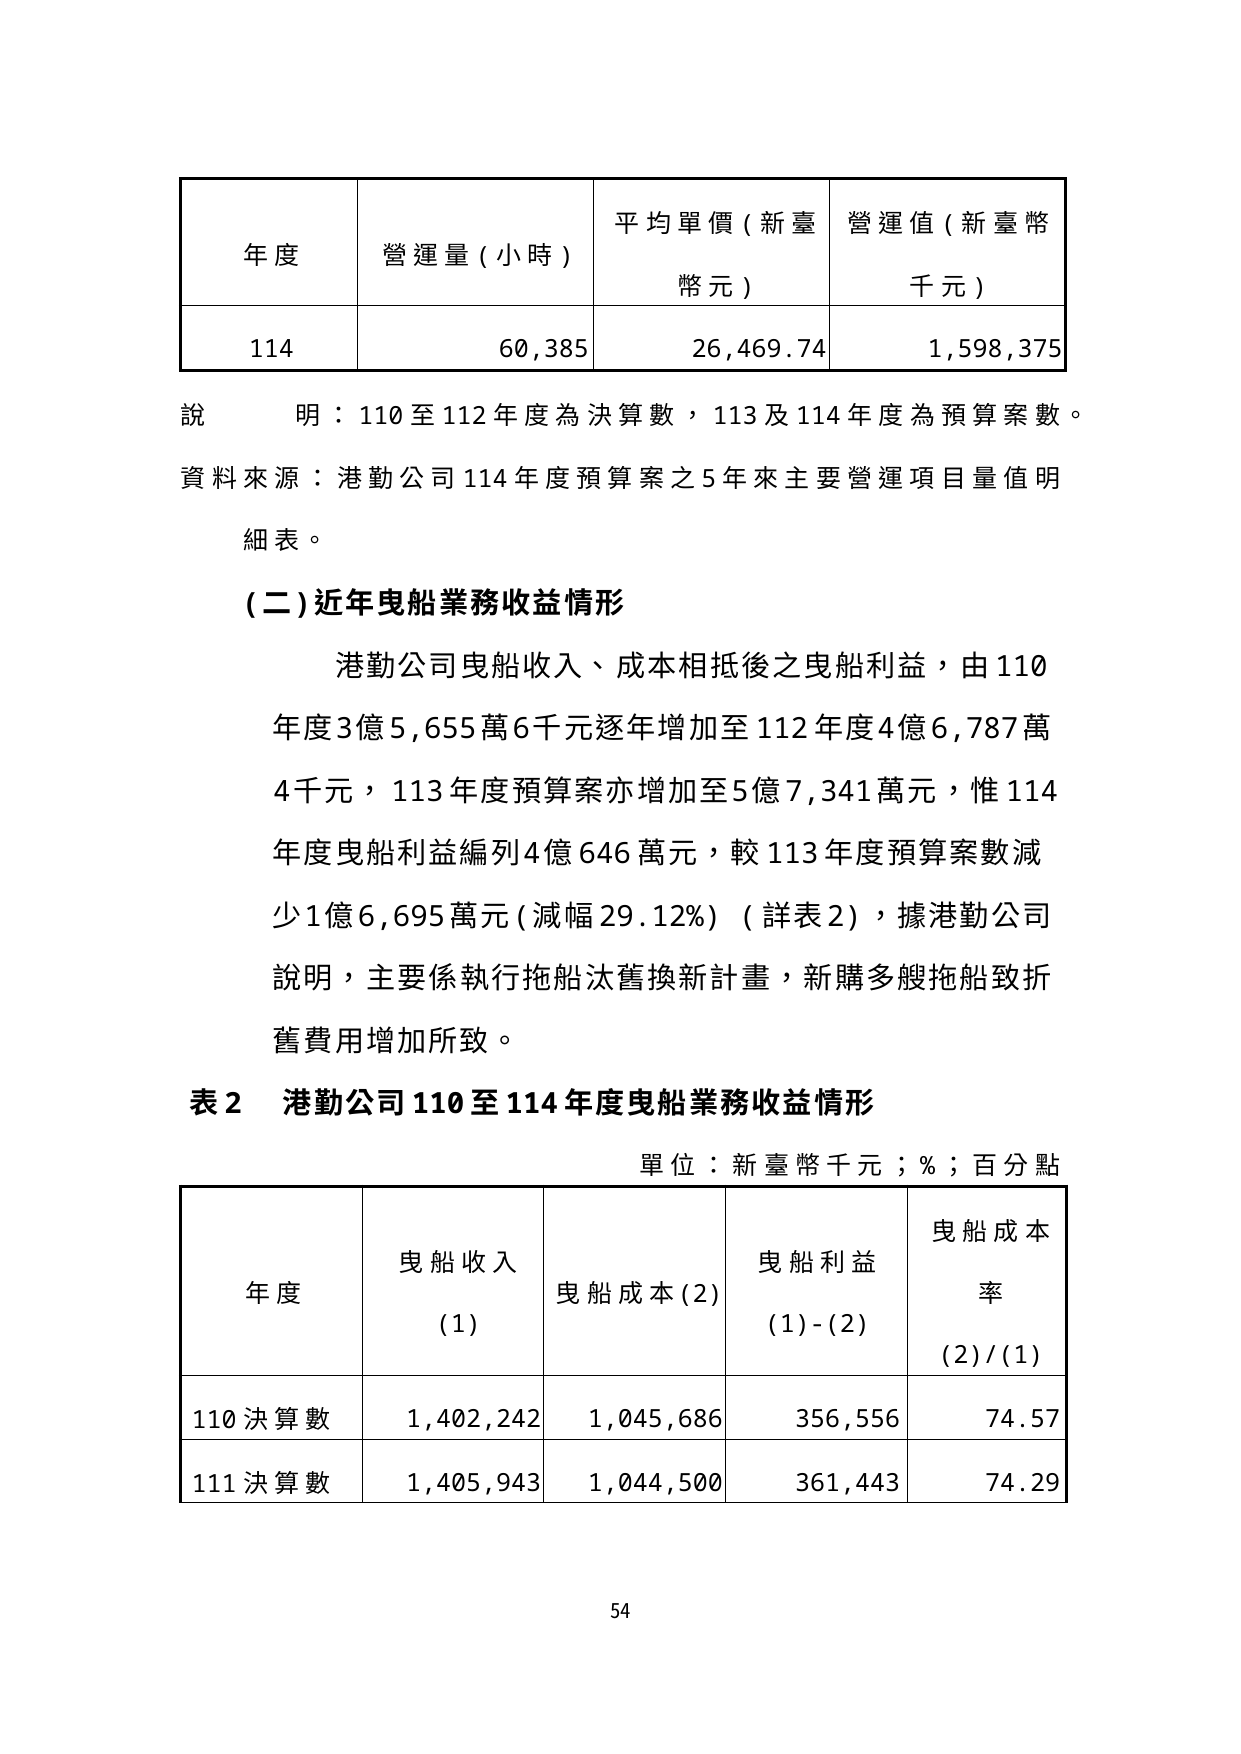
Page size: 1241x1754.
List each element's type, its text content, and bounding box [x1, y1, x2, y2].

table_header 曳船成本(2) [544, 1188, 725, 1375]
table_header 年度 [182, 1188, 362, 1375]
text 港勤公司曳船收入、成本相抵後之曳船利益，由110年度3億5,655萬6千元逐年增加至112年度4億6,787萬4千元，113年度預算案亦增加至5億7,341萬元，惟114年度曳船利益編列4億646萬元，較113年度預算案數減少1億6,695萬元(減幅29.12%) (詳表2)，據港勤公司說明，主要係執行拖船汰舊換新計畫，新購多艘拖船致折舊費用增加所致。 [266, 622, 1063, 1059]
table_cell 1,044,500 [544, 1440, 725, 1502]
text 說 明：110至112年度為決算數，113及114年度為預算案數。 [174, 372, 1063, 434]
text 單位：新臺幣千元；%；百分點 [177, 1122, 1063, 1184]
table_cell 1,045,686 [544, 1376, 725, 1439]
table_header 年度 [182, 180, 357, 305]
table_cell 1,598,375 [830, 306, 1064, 369]
table_header 營運值(新臺幣千元) [830, 180, 1064, 305]
table_cell 74.29 [908, 1440, 1065, 1502]
table_cell 1,402,242 [363, 1376, 543, 1439]
text 表2 港勤公司110至114年度曳船業務收益情形 [178, 1059, 1063, 1122]
table_cell 60,385 [358, 306, 593, 369]
table_header 曳船利益 (1)-(2) [726, 1188, 907, 1375]
text 資料來源：港勤公司114年度預算案之5年來主要營運項目量值明細表。 [174, 434, 1063, 559]
table_cell 74.57 [908, 1376, 1065, 1439]
table_header 平均單價(新臺幣元) [594, 180, 829, 305]
table_header 曳船成本率 (2)/(1) [908, 1188, 1065, 1375]
table_cell 1,405,943 [363, 1440, 543, 1502]
table_cell 110決算數 [182, 1376, 362, 1439]
table_cell 114 [182, 306, 357, 369]
text (二)近年曳船業務收益情形 [236, 559, 1063, 622]
table_cell 356,556 [726, 1376, 907, 1439]
table_cell 111決算數 [182, 1440, 362, 1502]
table_cell 361,443 [726, 1440, 907, 1502]
table_cell 26,469.74 [594, 306, 829, 369]
table_header 營運量(小時) [358, 180, 593, 305]
table_header 曳船收入(1) [363, 1188, 543, 1375]
